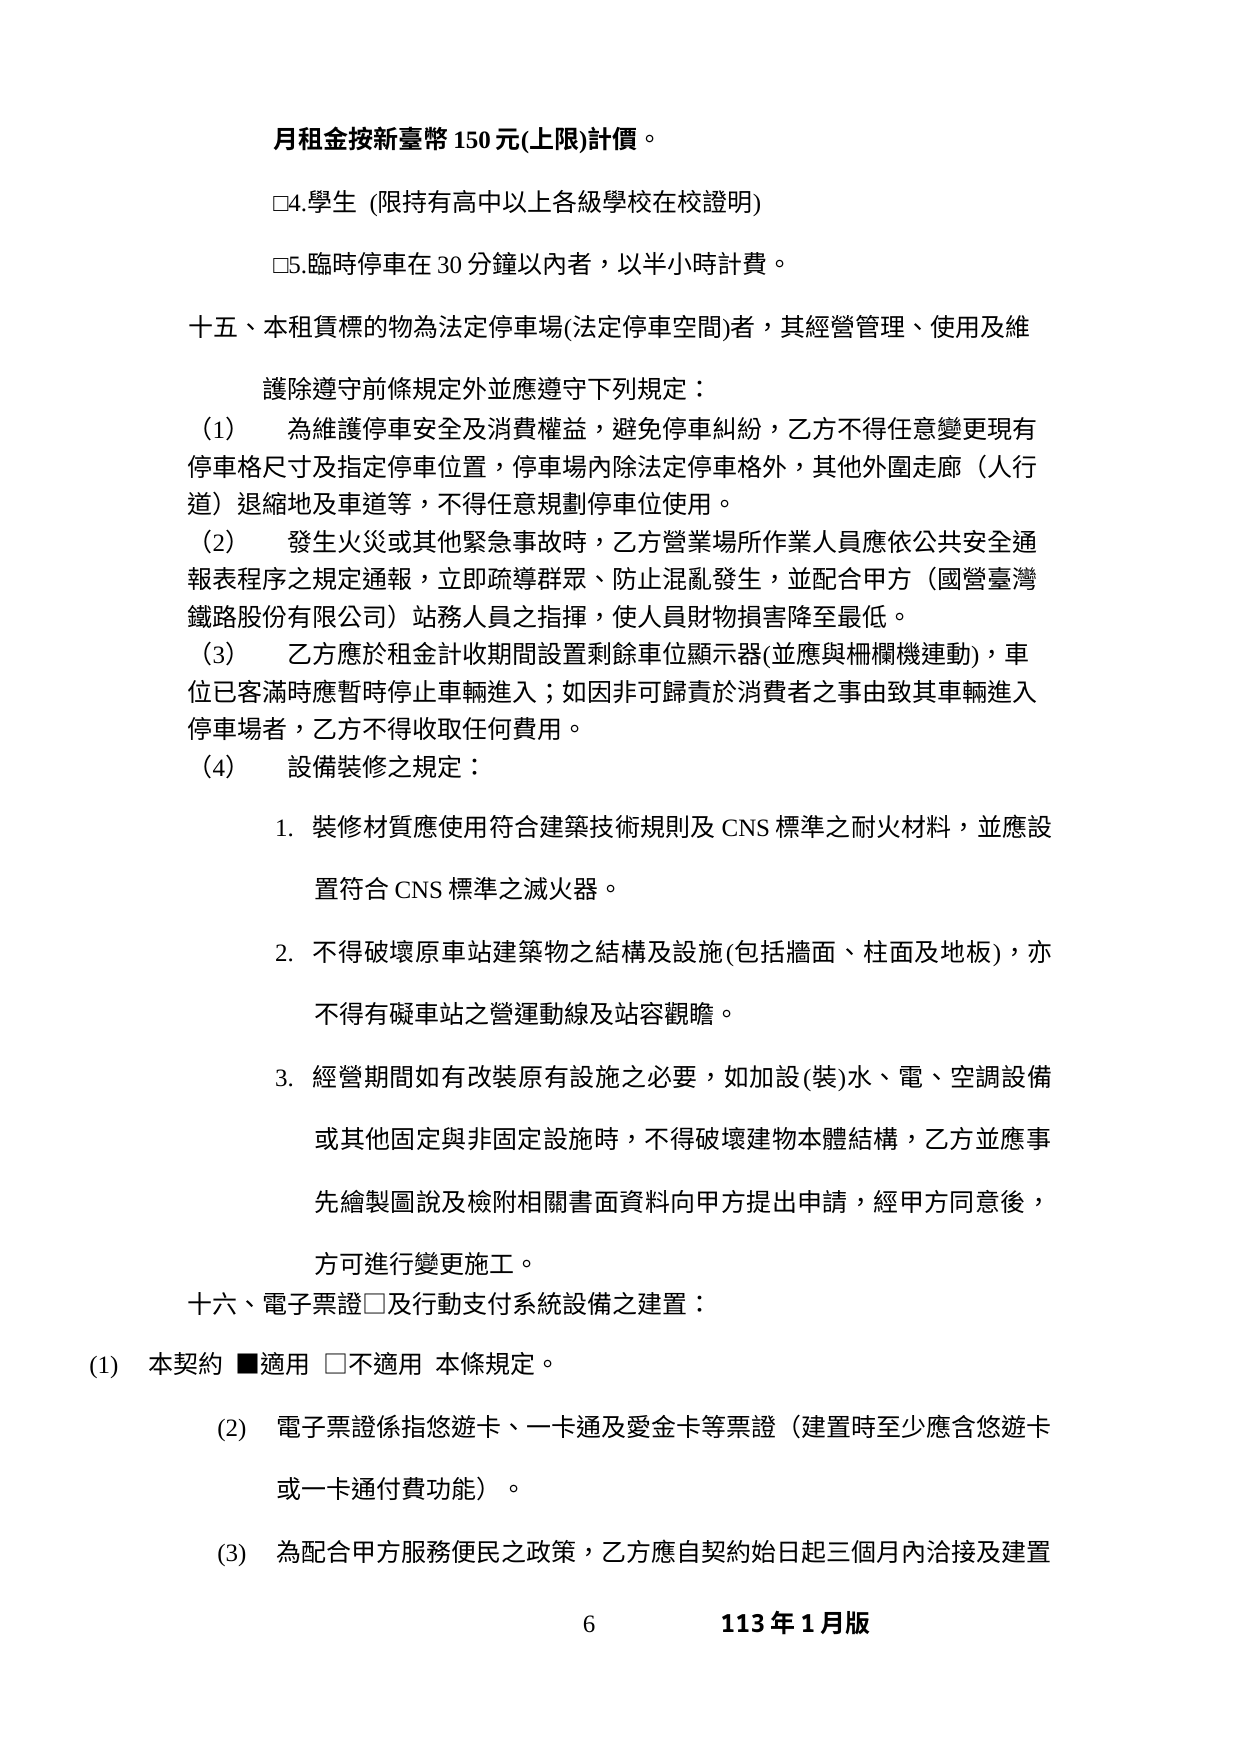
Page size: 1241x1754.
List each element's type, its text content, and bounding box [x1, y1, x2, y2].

text 十六、電子票證□及行動支付系統設備之建置： [187, 1284, 1047, 1321]
list 為維護停車安全及消費權益，避免停車糾紛，乙方不得任意變更現有停車格尺寸及指定停車位置，停車場內除法定停車格外，其他外圍走廊（人行道）退縮地及車道等，不得任意規劃停車位使用。 [187, 409, 1047, 521]
list 經營期間如有改裝原有設施之必要，如加設(裝)水、電、空調設備或其他固定與非固定設施時，不得破壞建物本體結構，乙方並應事先繪製圖說及檢附相關書面資料向甲方提出申請，經甲方同意後，方可進行變更施工。 [275, 1034, 1053, 1284]
list 乙方應於租金計收期間設置剩餘車位顯示器(並應與柵欄機連動)，車位已客滿時應暫時停止車輛進入；如因非可歸責於消費者之事由致其車輛進入停車場者，乙方不得收取任何費用。 [187, 634, 1047, 746]
list 裝修材質應使用符合建築技術規則及CNS標準之耐火材料，並應設置符合CNS標準之滅火器。 [275, 784, 1053, 909]
list 本契約 ■適用 □不適用 本條規定。 [89, 1321, 1053, 1384]
list 不得破壞原車站建築物之結構及設施(包括牆面、柱面及地板)，亦不得有礙車站之營運動線及站容觀瞻。 [275, 909, 1053, 1034]
list 發生火災或其他緊急事故時，乙方營業場所作業人員應依公共安全通報表程序之規定通報，立即疏導群眾、防止混亂發生，並配合甲方（國營臺灣鐵路股份有限公司）站務人員之指揮，使人員財物損害降至最低。 [187, 521, 1047, 634]
list 為配合甲方服務便民之政策，乙方應自契約始日起三個月內洽接及建置 [217, 1509, 1053, 1571]
text 月租金按新臺幣150元(上限)計價。 [273, 96, 1053, 159]
text □4.學生 (限持有高中以上各級學校在校證明) [273, 159, 1053, 221]
list 電子票證係指悠遊卡、一卡通及愛金卡等票證（建置時至少應含悠遊卡或一卡通付費功能）。 [217, 1384, 1053, 1509]
list 設備裝修之規定： [187, 746, 1047, 784]
text □5.臨時停車在30分鐘以內者，以半小時計費。 [273, 221, 1053, 284]
text 十五、本租賃標的物為法定停車場(法定停車空間)者，其經營管理、使用及維護除遵守前條規定外並應遵守下列規定： [189, 284, 1053, 409]
